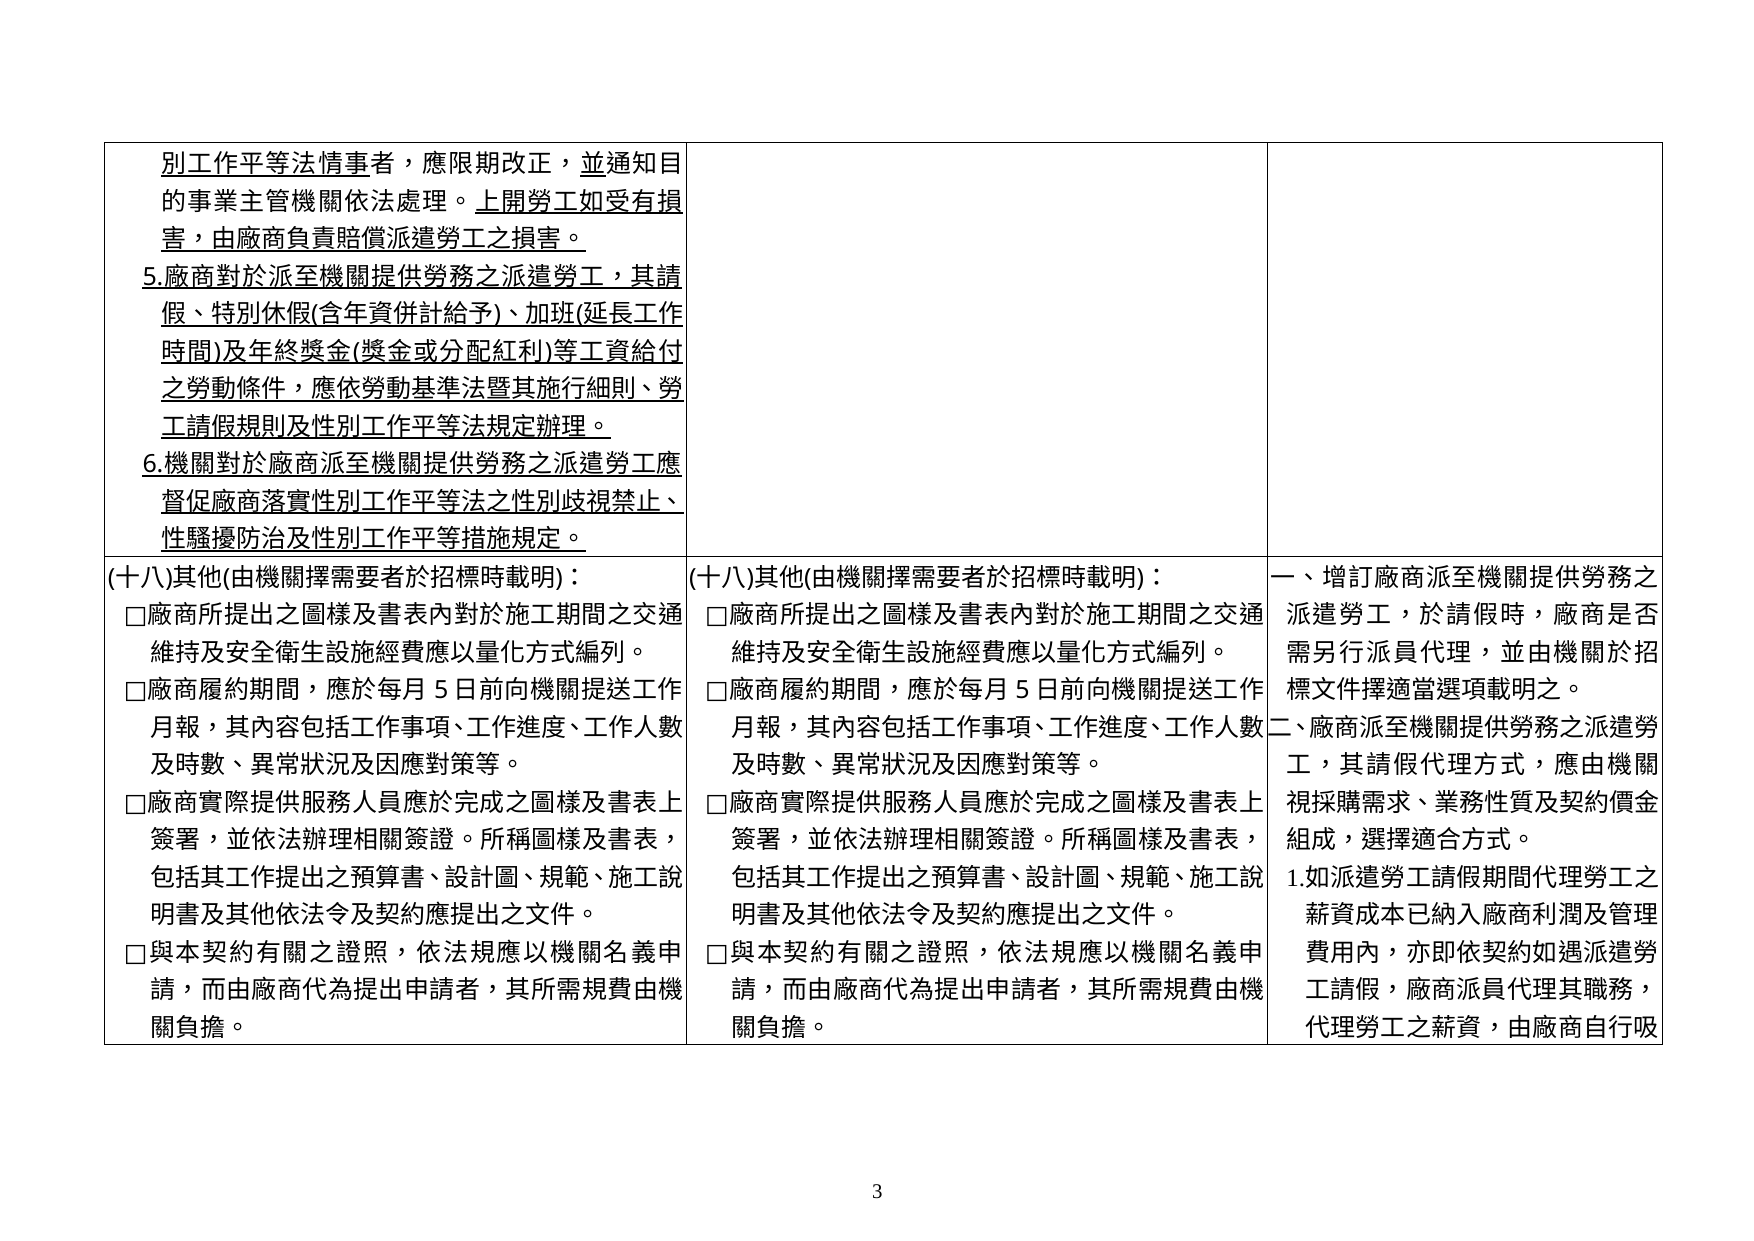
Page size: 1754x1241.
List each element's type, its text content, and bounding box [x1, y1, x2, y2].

table_cell 一、增訂廠商派至機關提供勞務之派遣勞工，於請假時，廠商是否需另行派員代理，並由機關於招標文件擇適當選項載明之。 二、廠商派至機關提供勞務之派遣勞工，其請假代理方式，應由機關視採購需求、業務性質及契約價金組成，選擇適合方式。 1.如派遣勞工請假期間代理勞工之薪資成本已納入廠商利潤及管理費用內，亦即依契約如遇派遣勞工請假，廠商派員代理其職務，代理勞工之薪資，由廠商自行吸 [1268, 557, 1662, 1044]
table_cell [1268, 143, 1662, 556]
table_cell 別工作平等法情事者，應限期改正，並通知目的事業主管機關依法處理。上開勞工如受有損害，由廠商負責賠償派遣勞工之損害。 5.廠商對於派至機關提供勞務之派遣勞工，其請假、特別休假(含年資併計給予)、加班(延長工作時間)及年終獎金(獎金或分配紅利)等工資給付之勞動條件，應依勞動基準法暨其施行細則、勞工請假規則及性別工作平等法規定辦理。 6.機關對於廠商派至機關提供勞務之派遣勞工應督促廠商落實性別工作平等法之性別歧視禁止、性騷擾防治及性別工作平等措施規定。 [105, 143, 686, 556]
table_cell [687, 143, 1267, 556]
table_cell (十八)其他(由機關擇需要者於招標時載明)： □廠商所提出之圖樣及書表內對於施工期間之交通維持及安全衛生設施經費應以量化方式編列。 □廠商履約期間，應於每月5日前向機關提送工作月報，其內容包括工作事項、工作進度、工作人數及時數、異常狀況及因應對策等。 □廠商實際提供服務人員應於完成之圖樣及書表上簽署，並依法辦理相關簽證。所稱圖樣及書表，包括其工作提出之預算書、設計圖、規範、施工說明書及其他依法令及契約應提出之文件。 □與本契約有關之證照，依法規應以機關名義申請，而由廠商代為提出申請者，其所需規費由機關負擔。 [105, 557, 686, 1044]
table_cell (十八)其他(由機關擇需要者於招標時載明)： □廠商所提出之圖樣及書表內對於施工期間之交通維持及安全衛生設施經費應以量化方式編列。 □廠商履約期間，應於每月5日前向機關提送工作月報，其內容包括工作事項、工作進度、工作人數及時數、異常狀況及因應對策等。 □廠商實際提供服務人員應於完成之圖樣及書表上簽署，並依法辦理相關簽證。所稱圖樣及書表，包括其工作提出之預算書、設計圖、規範、施工說明書及其他依法令及契約應提出之文件。 □與本契約有關之證照，依法規應以機關名義申請，而由廠商代為提出申請者，其所需規費由機關負擔。 [687, 557, 1267, 1044]
